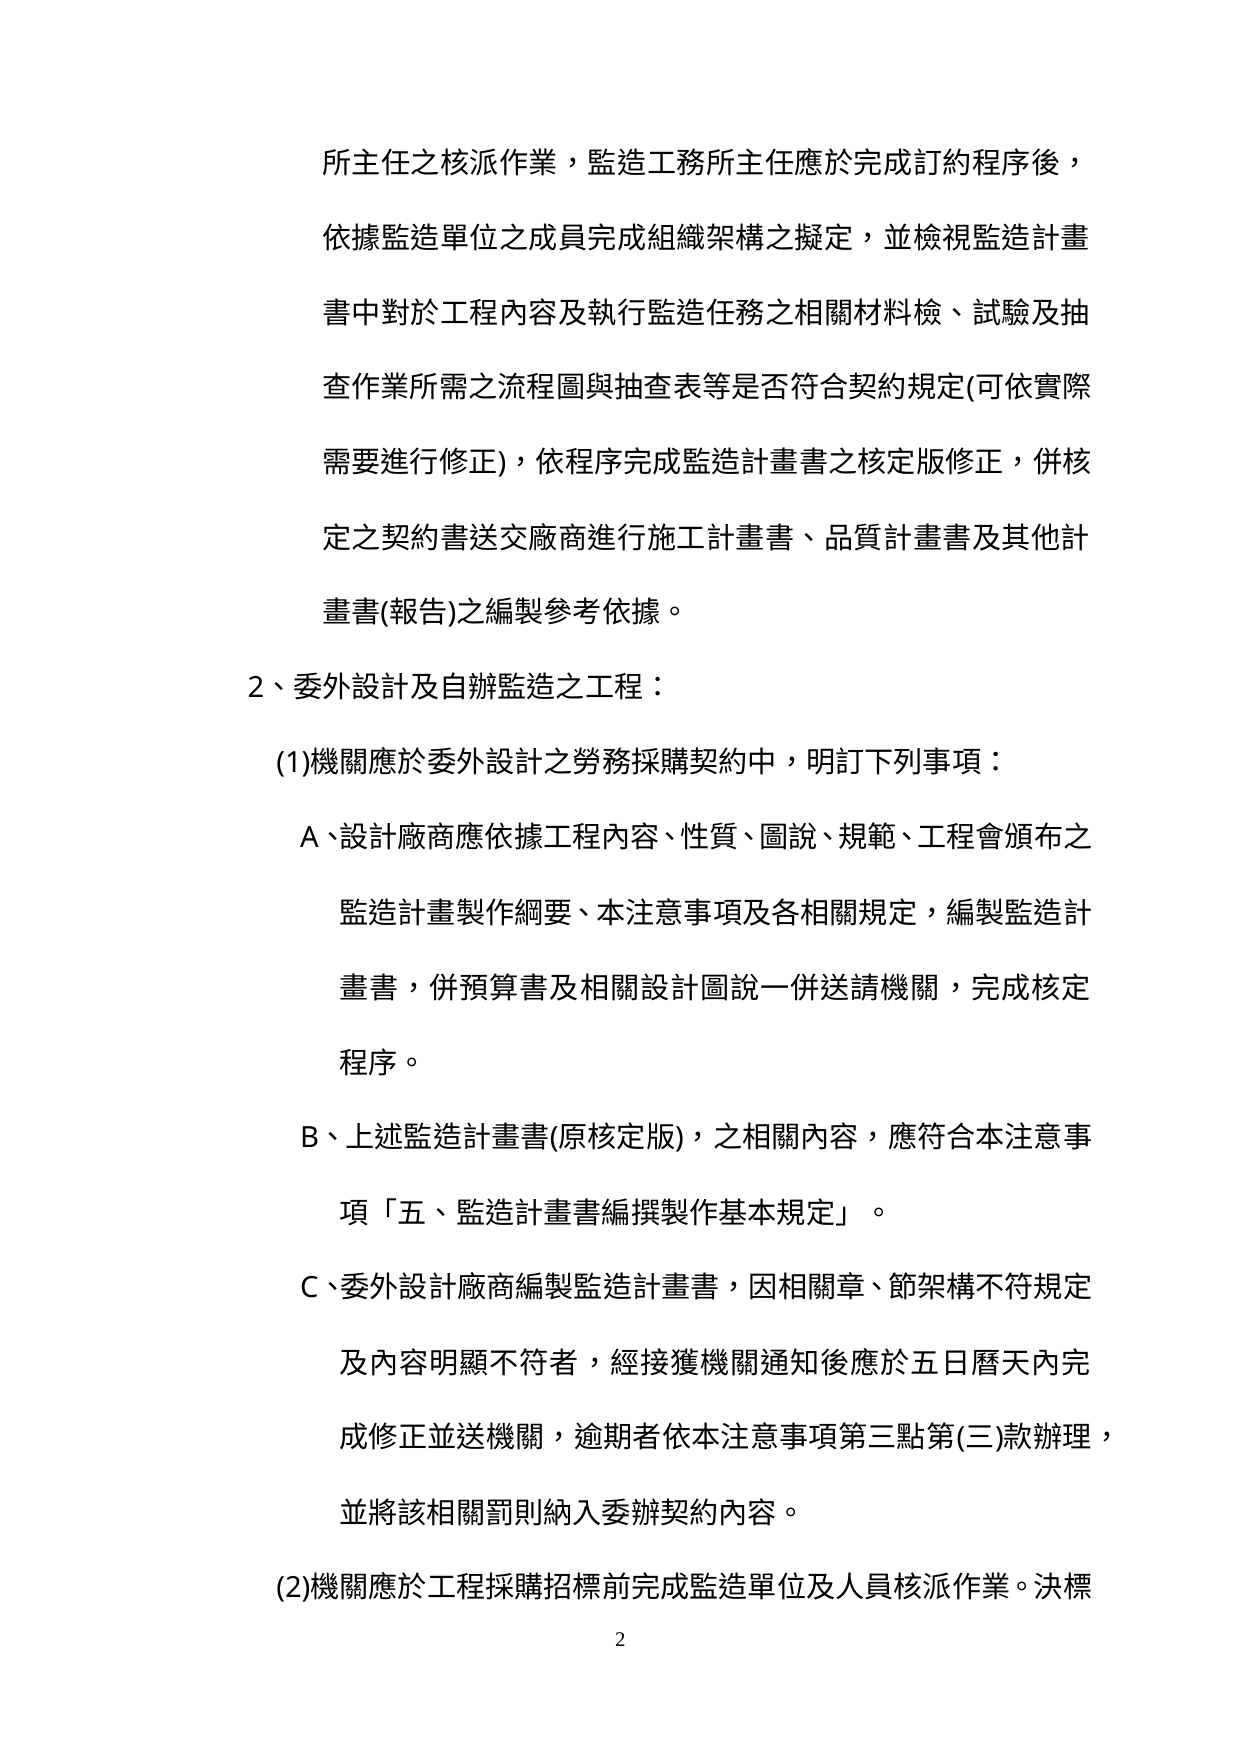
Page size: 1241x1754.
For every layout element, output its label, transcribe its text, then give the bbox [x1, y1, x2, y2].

text (2)機關應於工程採購招標前完成監造單位及人員核派作業。決標 [276, 1548, 1092, 1623]
text 2、委外設計及自辦監造之工程： [247, 648, 1092, 723]
text 所主任之核派作業，監造工務所主任應於完成訂約程序後，依據監造單位之成員完成組織架構之擬定，並檢視監造計畫書中對於工程內容及執行監造任務之相關材料檢、試驗及抽查作業所需之流程圖與抽查表等是否符合契約規定(可依實際需要進行修正)，依程序完成監造計畫書之核定版修正，併核定之契約書送交廠商進行施工計畫書、品質計畫書及其他計畫書(報告)之編製參考依據。 [276, 123, 1092, 648]
text C、委外設計廠商編製監造計畫書，因相關章、節架構不符規定及內容明顯不符者，經接獲機關通知後應於五日曆天內完成修正並送機關，逾期者依本注意事項第三點第(三)款辦理，並將該相關罰則納入委辦契約內容。 [300, 1248, 1092, 1548]
text A、設計廠商應依據工程內容、性質、圖說、規範、工程會頒布之監造計畫製作綱要、本注意事項及各相關規定，編製監造計畫書，併預算書及相關設計圖說一併送請機關，完成核定程序。 [300, 798, 1092, 1098]
text B、上述監造計畫書(原核定版)，之相關內容，應符合本注意事項「五、監造計畫書編撰製作基本規定」。 [300, 1098, 1092, 1248]
text (1)機關應於委外設計之勞務採購契約中，明訂下列事項： [276, 723, 1092, 798]
